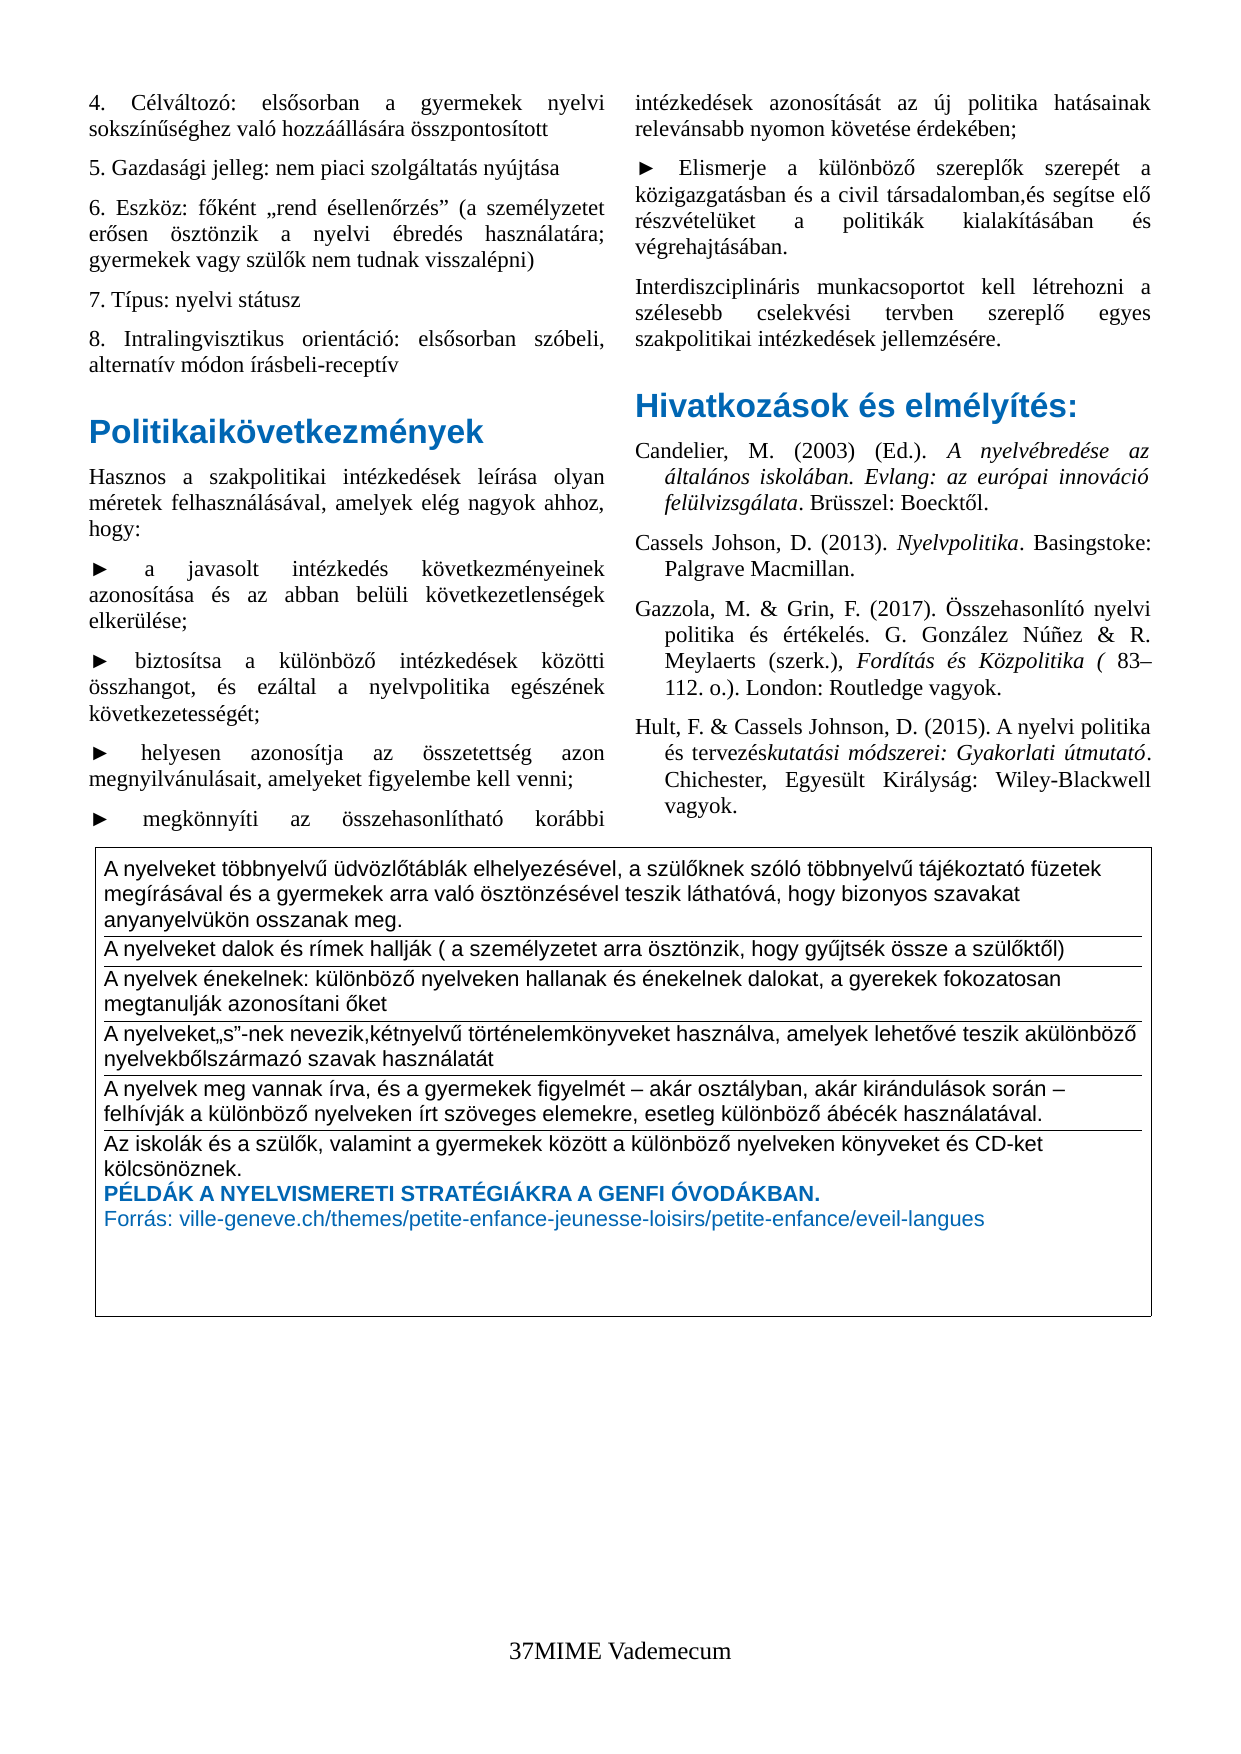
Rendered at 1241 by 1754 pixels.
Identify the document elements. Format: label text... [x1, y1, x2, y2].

text 4. Célváltozó: elsősorban a gyermekek nyelvi sokszínűséghez való hozzáállására összpontosított [88, 88, 605, 141]
text ► biztosítsa a különböző intézkedések közötti összhangot, és ezáltal a nyelvpolitika egészének következetességét; [88, 647, 605, 726]
text [96, 848, 1151, 1316]
text ► Elismerje a különböző szereplők szerepét a közigazgatásban és a civil társadalomban,és segítse elő részvételüket a politikák kialakításában és végrehajtásában. [635, 154, 1152, 260]
text PÉLDÁK A NYELVISMERETI STRATÉGIÁKRA A GENFI ÓVODÁKBAN. [104, 1181, 1142, 1206]
text intézkedések azonosítását az új politika hatásainak relevánsabb nyomon követése érdekében; [635, 88, 1152, 141]
text A nyelveket dalok és rímek hallják ( a személyzetet arra ösztönzik, hogy gyűjtsék össze a szülőktől) [104, 937, 1142, 966]
subtitle Hivatkozások és elmélyítés: [635, 386, 1152, 424]
text Cassels Johson, D. (2013). Nyelvpolitika. Basingstoke: Palgrave Macmillan. [635, 529, 1152, 582]
text 5. Gazdasági jelleg: nem piaci szolgáltatás nyújtása [88, 154, 605, 181]
text Hasznos a szakpolitikai intézkedések leírása olyan méretek felhasználásával, amelyek elég nagyok ahhoz, hogy: [88, 463, 605, 542]
text Hult, F. & Cassels Johnson, D. (2015). A nyelvi politika és tervezéskutatási módszerei: Gyakorlati útmutató. Chichester, Egyesült Királyság: Wiley-Blackwell vagyok. [635, 713, 1152, 818]
text A nyelveket többnyelvű üdvözlőtáblák elhelyezésével, a szülőknek szóló többnyelvű tájékoztató füzetek megírásával és a gyermekek arra való ösztönzésével teszik láthatóvá, hogy bizonyos szavakat anyanyelvükön osszanak meg. [104, 856, 1142, 936]
text ► helyesen azonosítja az összetettség azon megnyilvánulásait, amelyeket figyelembe kell venni; [88, 739, 605, 792]
subtitle Politikaikövetkezmények [88, 412, 605, 450]
text A nyelvek meg vannak írva, és a gyermekek figyelmét – akár osztályban, akár kirándulások során – felhívják a különböző nyelveken írt szöveges elemekre, esetleg különböző ábécék használatával. [104, 1076, 1142, 1130]
text Forrás: ville-geneve.ch/themes/petite-enfance-jeunesse-loisirs/petite-enfance/eveil-langues [104, 1206, 1142, 1231]
text A nyelvek énekelnek: különböző nyelveken hallanak és énekelnek dalokat, a gyerekek fokozatosan megtanulják azonosítani őket [104, 967, 1142, 1021]
text 7. Típus: nyelvi státusz [88, 286, 605, 312]
text 8. Intralingvisztikus orientáció: elsősorban szóbeli, alternatív módon írásbeli-receptív [88, 325, 605, 378]
text Gazzola, M. & Grin, F. (2017). Összehasonlító nyelvi politika és értékelés. G. González Núñez & R. Meylaerts (szerk.), Fordítás és Közpolitika ( 83–112. o.). London: Routledge vagyok. [635, 594, 1152, 700]
text Candelier, M. (2003) (Ed.). A nyelvébredése az általános iskolában. Evlang: az európai innováció felülvizsgálata. Brüsszel: Boecktől. [635, 437, 1152, 516]
text ► megkönnyíti az összehasonlítható korábbi [88, 805, 605, 831]
text Interdiszciplináris munkacsoportot kell létrehozni a szélesebb cselekvési tervben szereplő egyes szakpolitikai intézkedések jellemzésére. [635, 273, 1152, 352]
text ► a javasolt intézkedés következményeinek azonosítása és az abban belüli következetlenségek elkerülése; [88, 555, 605, 634]
text Az iskolák és a szülők, valamint a gyermekek között a különböző nyelveken könyveket és CD-ket kölcsönöznek. [104, 1131, 1142, 1181]
text A nyelveket„s”-nek nevezik,kétnyelvű történelemkönyveket használva, amelyek lehetővé teszik akülönböző nyelvekbőlszármazó szavak használatát [104, 1022, 1142, 1075]
text 6. Eszköz: főként „rend ésellenőrzés” (a személyzetet erősen ösztönzik a nyelvi ébredés használatára; gyermekek vagy szülők nem tudnak visszalépni) [88, 194, 605, 273]
